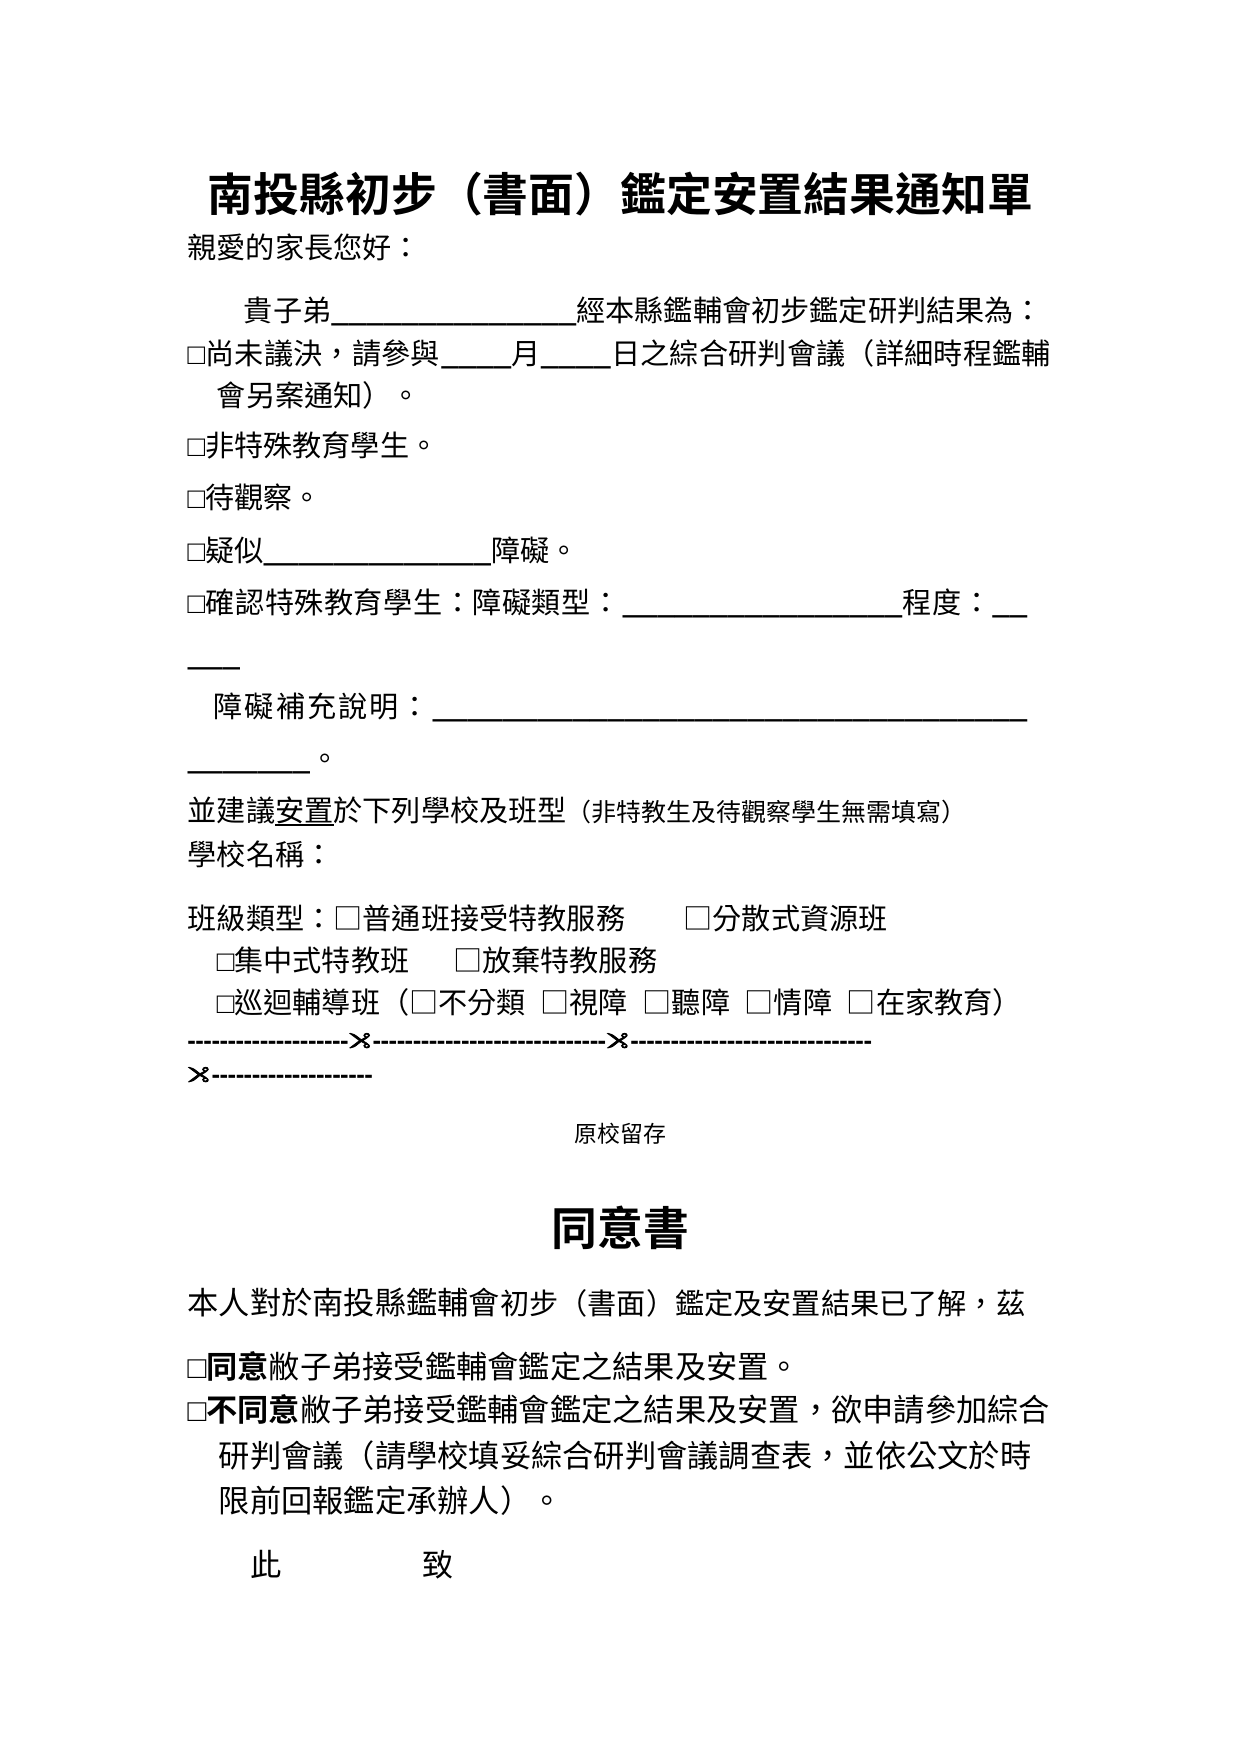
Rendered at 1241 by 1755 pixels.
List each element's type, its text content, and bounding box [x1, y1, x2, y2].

text 原校留存 [187, 1090, 1053, 1153]
text □疑似_____________障礙。 [187, 519, 1027, 571]
text 親愛的家長您好： [187, 224, 1163, 267]
text 並建議安置於下列學校及班型（非特教生及待觀察學生無需填寫） [187, 780, 1027, 832]
text 本人對於南投縣鑑輔會初步（書面）鑑定及安置結果已了解，茲 [187, 1278, 1053, 1323]
text □非特殊教育學生。 [187, 415, 1027, 467]
text 學校名稱： [187, 832, 1027, 874]
text 南投縣初步（書面）鑑定安置結果通知單 [187, 158, 1053, 224]
text □確認特殊教育學生：障礙類型：________________程度：_____ [187, 571, 1027, 676]
text □同意敝子弟接受鑑輔會鑑定之結果及安置。 [187, 1323, 1053, 1386]
text □尚未議決，請參與____月____日之綜合研判會議（詳細時程鑑輔會另案通知）。 [187, 330, 1053, 415]
text 此 致 [187, 1521, 1053, 1584]
text 貴子弟______________經本縣鑑輔會初步鑑定研判結果為： [187, 288, 1027, 330]
text 障礙補充說明：_________________________________________。 [187, 676, 1027, 780]
text □不同意敝子弟接受鑑輔會鑑定之結果及安置，欲申請參加綜合研判會議（請學校填妥綜合研判會議調查表，並依公文於時限前回報鑑定承辦人）。 [187, 1386, 1053, 1521]
text 班級類型：□普通班接受特教服務 □分散式資源班 □集中式特教班 □放棄特教服務 □巡迴輔導班（□不分類 □視障 □聽障 □情障 □在家教育） [187, 895, 1053, 1022]
text □待觀察。 [187, 467, 1027, 519]
text 同意書 [187, 1153, 1053, 1278]
text --------------------------------------------------------------------------------------------------- [187, 1022, 1053, 1090]
